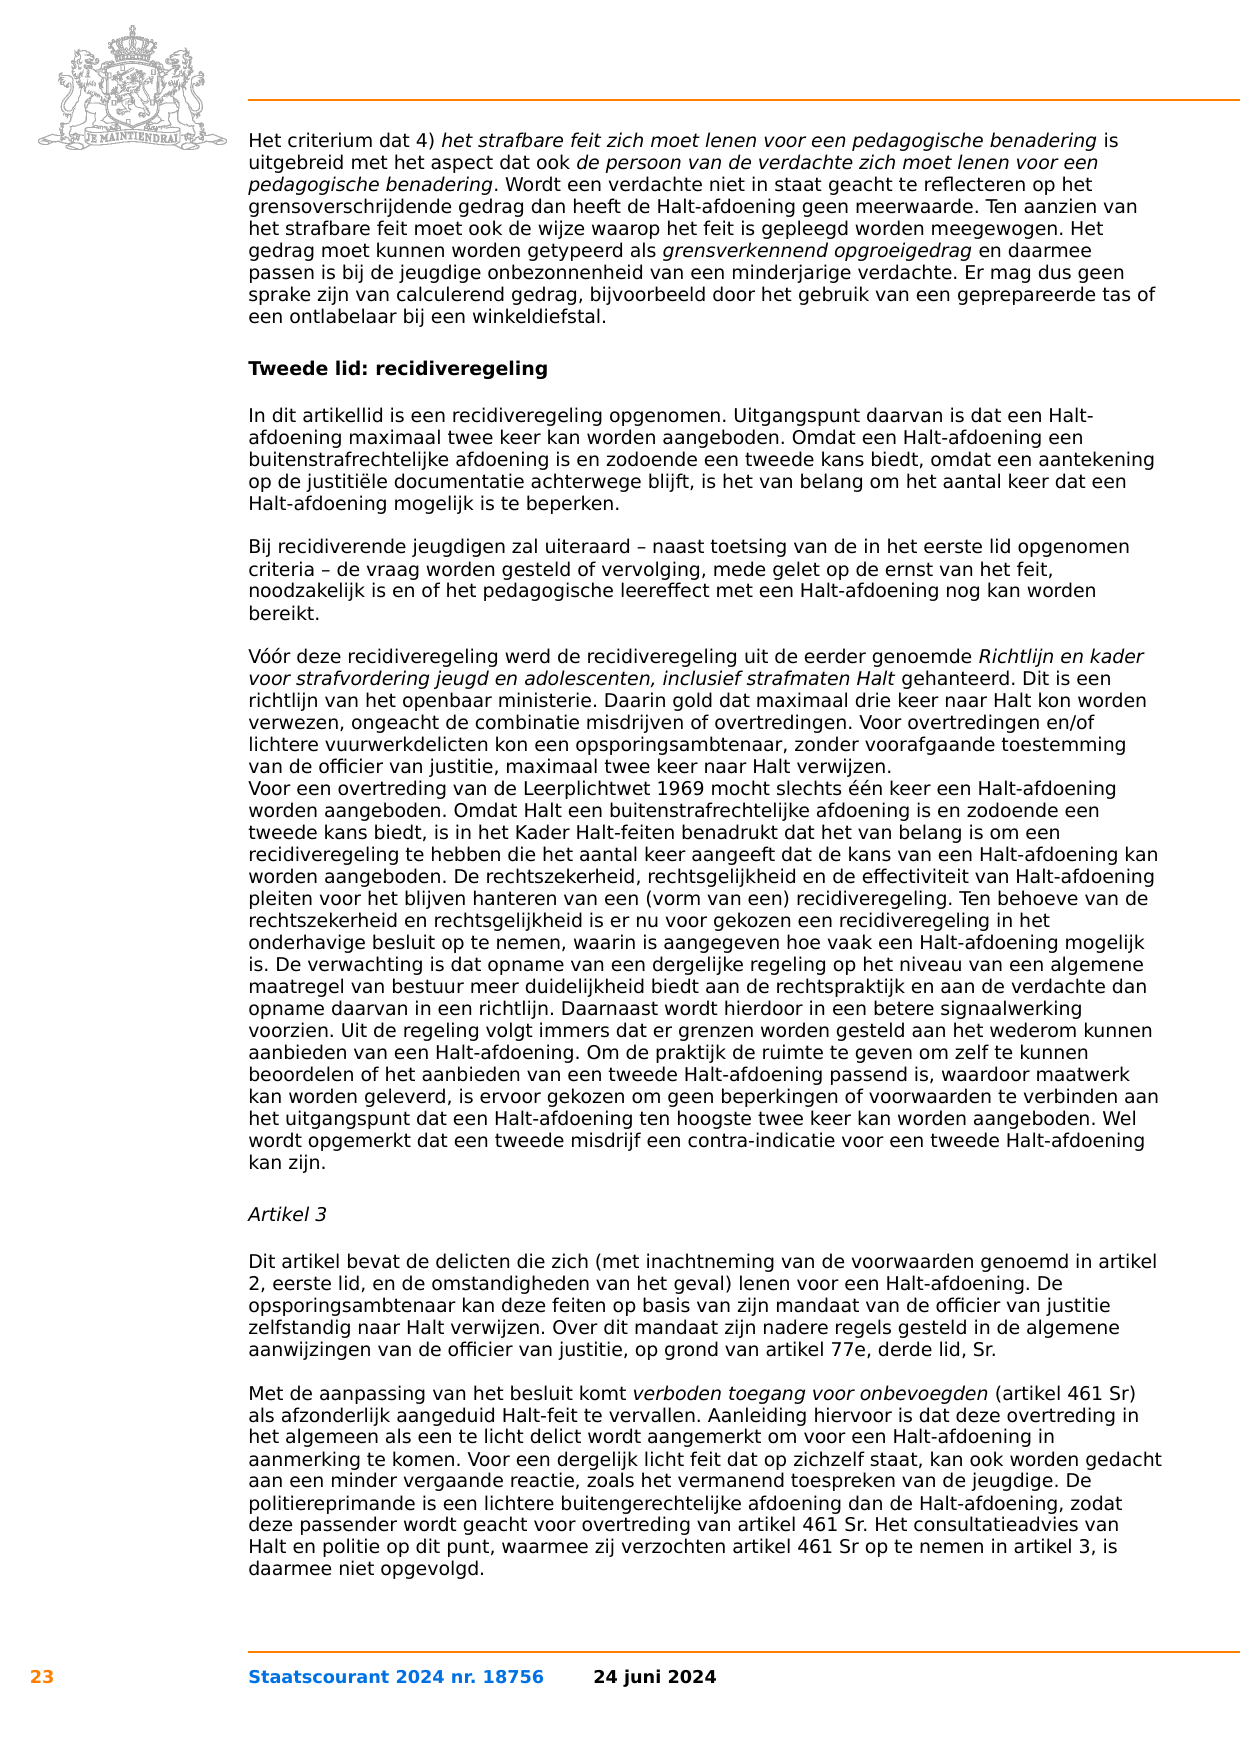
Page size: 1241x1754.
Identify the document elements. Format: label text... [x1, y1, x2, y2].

text Met de aanpassing van het besluit komt verboden toegang voor onbevoegden (artikel 461 Sr) als afzonderlijk aangeduid Halt-feit te vervallen. Aanleiding hiervoor is dat deze overtreding in het algemeen als een te licht delict wordt aangemerkt om voor een Halt-afdoening in aanmerking te komen. Voor een dergelijk licht feit dat op zichzelf staat, kan ook worden gedacht aan een minder vergaande reactie, zoals het vermanend toespreken van de jeugdige. De politiereprimande is een lichtere buitengerechtelijke afdoening dan de Halt-afdoening, zodat deze passender wordt geacht voor overtreding van artikel 461 Sr. Het consultatieadvies van Halt en politie op dit punt, waarmee zij verzochten artikel 461 Sr op te nemen in artikel 3, is daarmee niet opgevolgd. [248, 1382, 1163, 1580]
subtitle Tweede lid: recidiveregeling [248, 358, 1163, 380]
text Het criterium dat 4) het strafbare feit zich moet lenen voor een pedagogische benadering is uitgebreid met het aspect dat ook de persoon van de verdachte zich moet lenen voor een pedagogische benadering. Wordt een verdachte niet in staat geacht te reflecteren op het grensoverschrijdende gedrag dan heeft de Halt-afdoening geen meerwaarde. Ten aanzien van het strafbare feit moet ook de wijze waarop het feit is gepleegd worden meegewogen. Het gedrag moet kunnen worden getypeerd als grensverkennend opgroeigedrag en daarmee passen is bij de jeugdige onbezonnenheid van een minderjarige verdachte. Er mag dus geen sprake zijn van calculerend gedrag, bijvoorbeeld door het gebruik van een geprepareerde tas of een ontlabelaar bij een winkeldiefstal. [248, 130, 1163, 328]
text Vóór deze recidiveregeling werd de recidiveregeling uit de eerder genoemde Richtlijn en kader voor strafvordering jeugd en adolescenten, inclusief strafmaten Halt gehanteerd. Dit is een richtlijn van het openbaar ministerie. Daarin gold dat maximaal drie keer naar Halt kon worden verwezen, ongeacht de combinatie misdrijven of overtredingen. Voor overtredingen en/of lichtere vuurwerkdelicten kon een opsporingsambtenaar, zonder voorafgaande toestemming van de officier van justitie, maximaal twee keer naar Halt verwijzen. [248, 646, 1163, 778]
subtitle Artikel 3 [248, 1204, 1163, 1226]
text Voor een overtreding van de Leerplichtwet 1969 mocht slechts één keer een Halt-afdoening worden aangeboden. Omdat Halt een buitenstrafrechtelijke afdoening is en zodoende een tweede kans biedt, is in het Kader Halt-feiten benadrukt dat het van belang is om een recidiveregeling te hebben die het aantal keer aangeeft dat de kans van een Halt-afdoening kan worden aangeboden. De rechtszekerheid, rechtsgelijkheid en de effectiviteit van Halt-afdoening pleiten voor het blijven hanteren van een (vorm van een) recidiveregeling. Ten behoeve van de rechtszekerheid en rechtsgelijkheid is er nu voor gekozen een recidiveregeling in het onderhavige besluit op te nemen, waarin is aangegeven hoe vaak een Halt-afdoening mogelijk is. De verwachting is dat opname van een dergelijke regeling op het niveau van een algemene maatregel van bestuur meer duidelijkheid biedt aan de rechtspraktijk en aan de verdachte dan opname daarvan in een richtlijn. Daarnaast wordt hierdoor in een betere signaalwerking voorzien. Uit de regeling volgt immers dat er grenzen worden gesteld aan het wederom kunnen aanbieden van een Halt-afdoening. Om de praktijk de ruimte te geven om zelf te kunnen beoordelen of het aanbieden van een tweede Halt-afdoening passend is, waardoor maatwerk kan worden geleverd, is ervoor gekozen om geen beperkingen of voorwaarden te verbinden aan het uitgangspunt dat een Halt-afdoening ten hoogste twee keer kan worden aangeboden. Wel wordt opgemerkt dat een tweede misdrijf een contra-indicatie voor een tweede Halt-afdoening kan zijn. [248, 778, 1163, 1174]
text Bij recidiverende jeugdigen zal uiteraard – naast toetsing van de in het eerste lid opgenomen criteria – de vraag worden gesteld of vervolging, mede gelet op de ernst van het feit, noodzakelijk is en of het pedagogische leereffect met een Halt-afdoening nog kan worden bereikt. [248, 536, 1163, 624]
text In dit artikellid is een recidiveregeling opgenomen. Uitgangspunt daarvan is dat een Halt-afdoening maximaal twee keer kan worden aangeboden. Omdat een Halt-afdoening een buitenstrafrechtelijke afdoening is en zodoende een tweede kans biedt, omdat een aantekening op de justitiële documentatie achterwege blijft, is het van belang om het aantal keer dat een Halt-afdoening mogelijk is te beperken. [248, 405, 1163, 514]
text Dit artikel bevat de delicten die zich (met inachtneming van de voorwaarden genoemd in artikel 2, eerste lid, en de omstandigheden van het geval) lenen voor een Halt-afdoening. De opsporingsambtenaar kan deze feiten op basis van zijn mandaat van de officier van justitie zelfstandig naar Halt verwijzen. Over dit mandaat zijn nadere regels gesteld in de algemene aanwijzingen van de officier van justitie, op grond van artikel 77e, derde lid, Sr. [248, 1251, 1163, 1361]
picture [38, 25, 227, 150]
